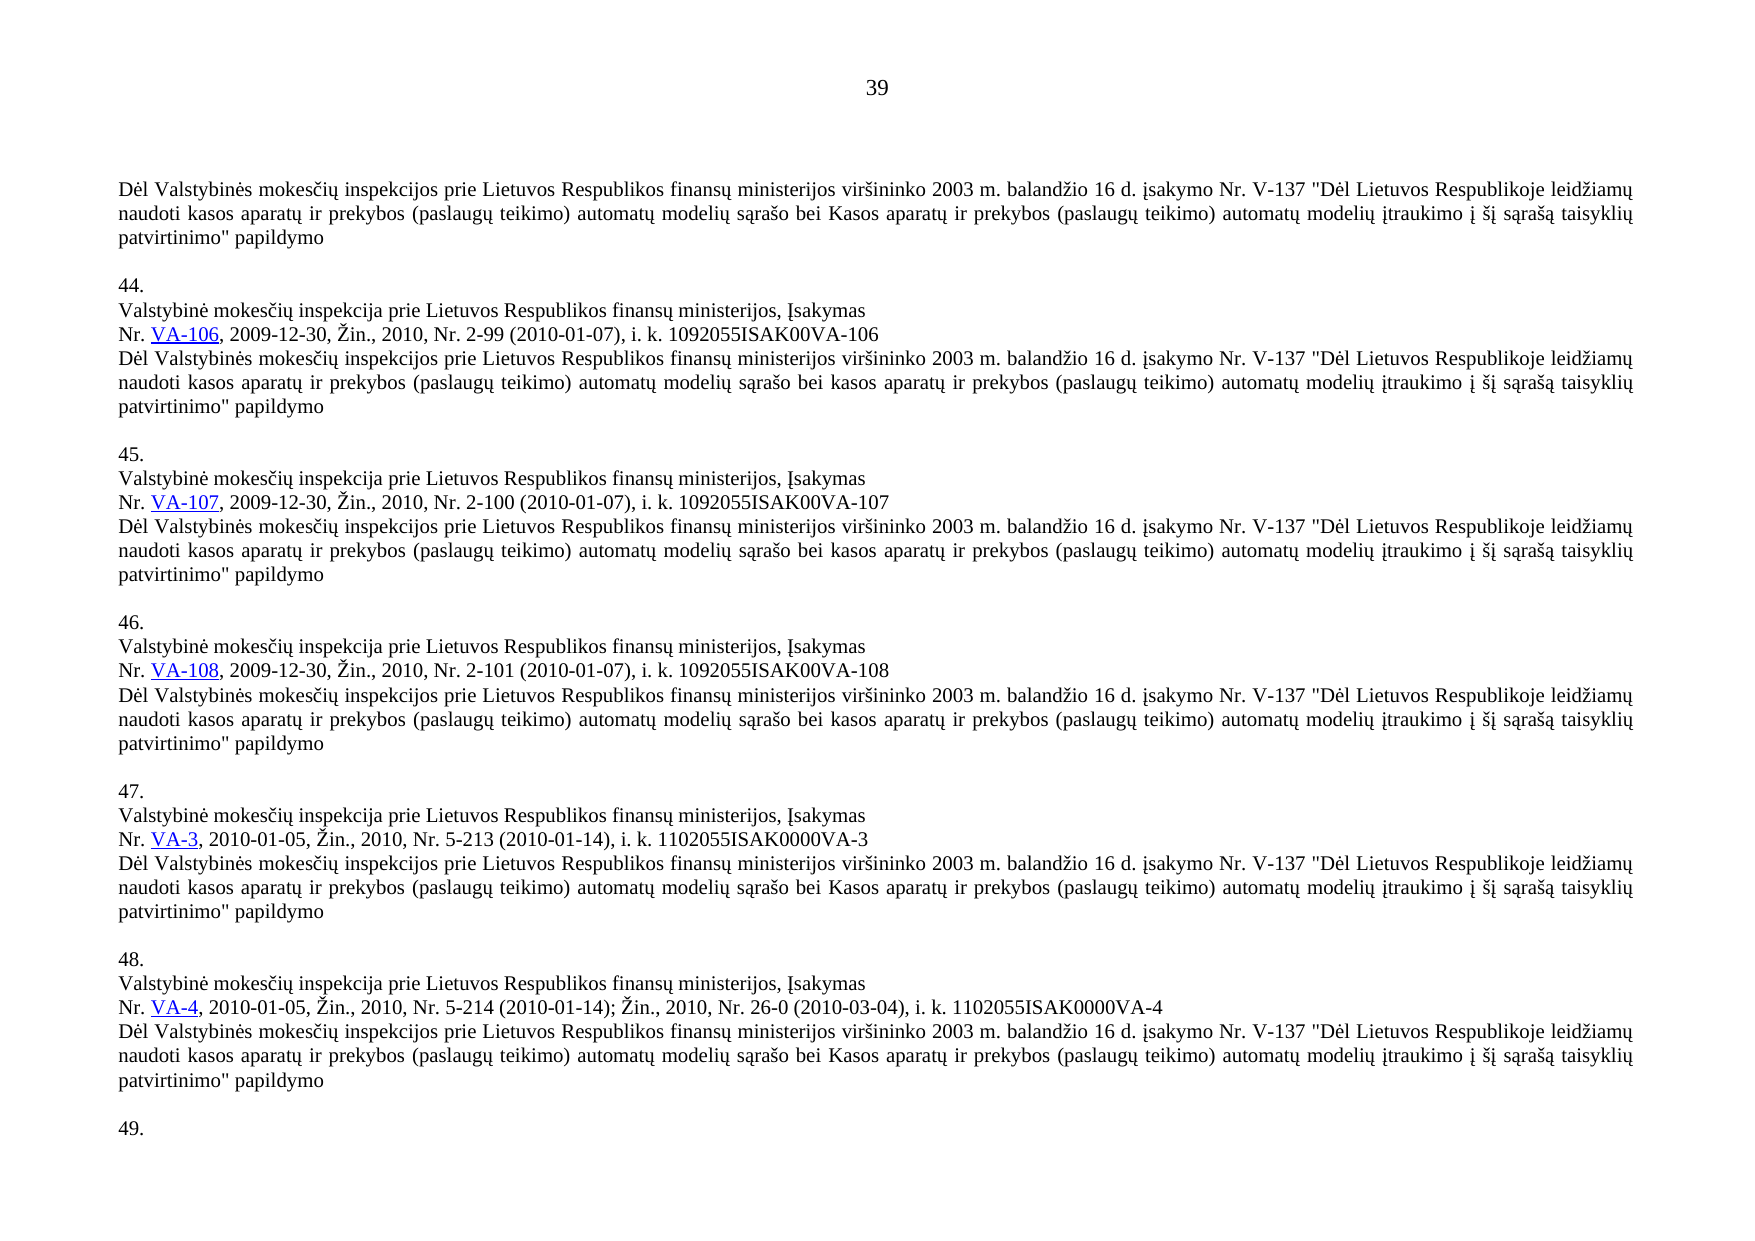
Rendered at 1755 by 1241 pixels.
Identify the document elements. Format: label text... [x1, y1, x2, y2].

text Dėl Valstybinės mokesčių inspekcijos prie Lietuvos Respublikos finansų ministerijos viršininko 2003 m. balandžio 16 d. įsakymo Nr. V-137 "Dėl Lietuvos Respublikoje leidžiamų naudoti kasos aparatų ir prekybos (paslaugų teikimo) automatų modelių sąrašo bei kasos aparatų ir prekybos (paslaugų teikimo) automatų modelių įtraukimo į šį sąrašą taisyklių patvirtinimo" papildymo [118, 682, 1636, 755]
text Dėl Valstybinės mokesčių inspekcijos prie Lietuvos Respublikos finansų ministerijos viršininko 2003 m. balandžio 16 d. įsakymo Nr. V-137 "Dėl Lietuvos Respublikoje leidžiamų naudoti kasos aparatų ir prekybos (paslaugų teikimo) automatų modelių sąrašo bei kasos aparatų ir prekybos (paslaugų teikimo) automatų modelių įtraukimo į šį sąrašą taisyklių patvirtinimo" papildymo [118, 346, 1636, 418]
text Valstybinė mokesčių inspekcija prie Lietuvos Respublikos finansų ministerijos, Įsakymas [118, 971, 1636, 995]
text Nr. VA-106, 2009-12-30, Žin., 2010, Nr. 2-99 (2010-01-07), i. k. 1092055ISAK00VA-106 [118, 322, 1636, 346]
text 44. [118, 273, 1636, 297]
text Nr. VA-107, 2009-12-30, Žin., 2010, Nr. 2-100 (2010-01-07), i. k. 1092055ISAK00VA-107 [118, 490, 1636, 514]
text Dėl Valstybinės mokesčių inspekcijos prie Lietuvos Respublikos finansų ministerijos viršininko 2003 m. balandžio 16 d. įsakymo Nr. V-137 "Dėl Lietuvos Respublikoje leidžiamų naudoti kasos aparatų ir prekybos (paslaugų teikimo) automatų modelių sąrašo bei Kasos aparatų ir prekybos (paslaugų teikimo) automatų modelių įtraukimo į šį sąrašą taisyklių patvirtinimo" papildymo [118, 1019, 1636, 1092]
text Nr. VA-108, 2009-12-30, Žin., 2010, Nr. 2-101 (2010-01-07), i. k. 1092055ISAK00VA-108 [118, 658, 1636, 682]
text Dėl Valstybinės mokesčių inspekcijos prie Lietuvos Respublikos finansų ministerijos viršininko 2003 m. balandžio 16 d. įsakymo Nr. V-137 "Dėl Lietuvos Respublikoje leidžiamų naudoti kasos aparatų ir prekybos (paslaugų teikimo) automatų modelių sąrašo bei kasos aparatų ir prekybos (paslaugų teikimo) automatų modelių įtraukimo į šį sąrašą taisyklių patvirtinimo" papildymo [118, 514, 1636, 586]
text 45. [118, 442, 1636, 466]
text Dėl Valstybinės mokesčių inspekcijos prie Lietuvos Respublikos finansų ministerijos viršininko 2003 m. balandžio 16 d. įsakymo Nr. V-137 "Dėl Lietuvos Respublikoje leidžiamų naudoti kasos aparatų ir prekybos (paslaugų teikimo) automatų modelių sąrašo bei Kasos aparatų ir prekybos (paslaugų teikimo) automatų modelių įtraukimo į šį sąrašą taisyklių patvirtinimo" papildymo [118, 177, 1636, 249]
text 48. [118, 947, 1636, 971]
text 49. [118, 1116, 1636, 1140]
text Valstybinė mokesčių inspekcija prie Lietuvos Respublikos finansų ministerijos, Įsakymas [118, 297, 1636, 322]
text 47. [118, 779, 1636, 803]
text Nr. VA-3, 2010-01-05, Žin., 2010, Nr. 5-213 (2010-01-14), i. k. 1102055ISAK0000VA-3 [118, 827, 1636, 851]
text 46. [118, 610, 1636, 634]
text Nr. VA-4, 2010-01-05, Žin., 2010, Nr. 5-214 (2010-01-14); Žin., 2010, Nr. 26-0 (2010-03-04), i. k. 1102055ISAK0000VA-4 [118, 995, 1636, 1019]
text Valstybinė mokesčių inspekcija prie Lietuvos Respublikos finansų ministerijos, Įsakymas [118, 803, 1636, 827]
text Valstybinė mokesčių inspekcija prie Lietuvos Respublikos finansų ministerijos, Įsakymas [118, 634, 1636, 658]
text Valstybinė mokesčių inspekcija prie Lietuvos Respublikos finansų ministerijos, Įsakymas [118, 466, 1636, 490]
text Dėl Valstybinės mokesčių inspekcijos prie Lietuvos Respublikos finansų ministerijos viršininko 2003 m. balandžio 16 d. įsakymo Nr. V-137 "Dėl Lietuvos Respublikoje leidžiamų naudoti kasos aparatų ir prekybos (paslaugų teikimo) automatų modelių sąrašo bei Kasos aparatų ir prekybos (paslaugų teikimo) automatų modelių įtraukimo į šį sąrašą taisyklių patvirtinimo" papildymo [118, 851, 1636, 923]
